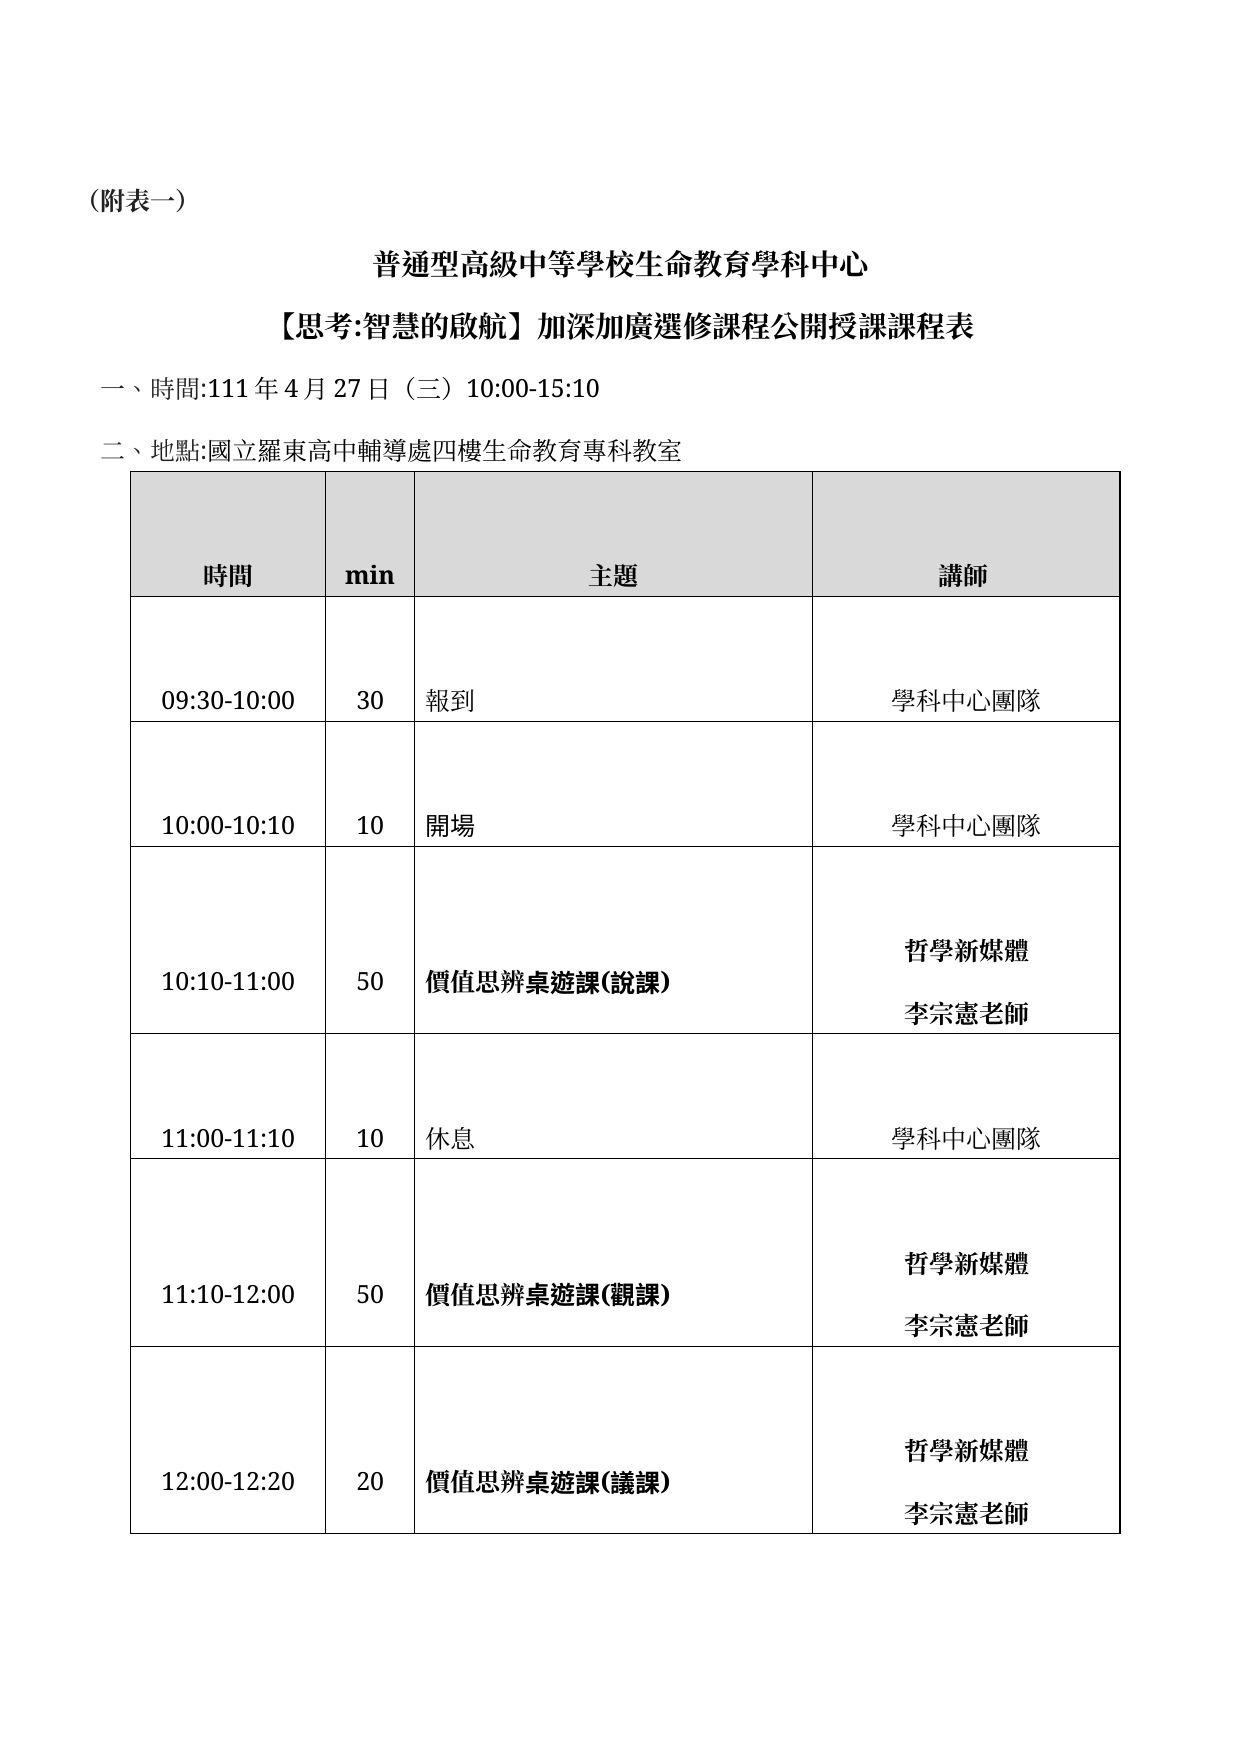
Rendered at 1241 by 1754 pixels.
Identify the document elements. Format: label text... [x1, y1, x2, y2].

table_cell 學科中心團隊 [813, 722, 1119, 846]
table_cell 11:10-12:00 [131, 1159, 325, 1346]
table_cell 12:00-12:20 [131, 1347, 325, 1533]
text 【思考:智慧的啟航】加深加廣選修課程公開授課課程表 [75, 283, 1165, 346]
table_cell 50 [326, 1159, 414, 1346]
table_cell 價值思辨桌遊課(說課) [415, 847, 812, 1033]
table_cell 09:30-10:00 [131, 597, 325, 721]
table_cell 價值思辨桌遊課(觀課) [415, 1159, 812, 1346]
table_header min [326, 472, 414, 596]
table_cell 10:00-10:10 [131, 722, 325, 846]
table_cell 學科中心團隊 [813, 1034, 1119, 1158]
table_cell 休息 [415, 1034, 812, 1158]
table_cell 10:10-11:00 [131, 847, 325, 1033]
table_cell 哲學新媒體 李宗憲老師 [813, 847, 1119, 1033]
table_header 講師 [813, 472, 1119, 596]
table_cell 30 [326, 597, 414, 721]
table_cell 11:00-11:10 [131, 1034, 325, 1158]
table_cell 哲學新媒體 李宗憲老師 [813, 1347, 1119, 1533]
table_cell 10 [326, 1034, 414, 1158]
table_cell 報到 [415, 597, 812, 721]
table_cell 開場 [415, 722, 812, 846]
table_cell 10 [326, 722, 414, 846]
text 普通型高級中等學校生命教育學科中心 [75, 221, 1165, 283]
text （附表一） [75, 158, 1165, 221]
table_cell 50 [326, 847, 414, 1033]
text 一、時間:111年4月27日（三）10:00-15:10 [75, 346, 1165, 408]
table_header 時間 [131, 472, 325, 596]
table_header 主題 [415, 472, 812, 596]
table_cell 價值思辨桌遊課(議課) [415, 1347, 812, 1533]
text 二、地點:國立羅東高中輔導處四樓生命教育專科教室 [75, 408, 1165, 471]
table_cell 20 [326, 1347, 414, 1533]
table_cell 學科中心團隊 [813, 597, 1119, 721]
table_cell 哲學新媒體 李宗憲老師 [813, 1159, 1119, 1346]
